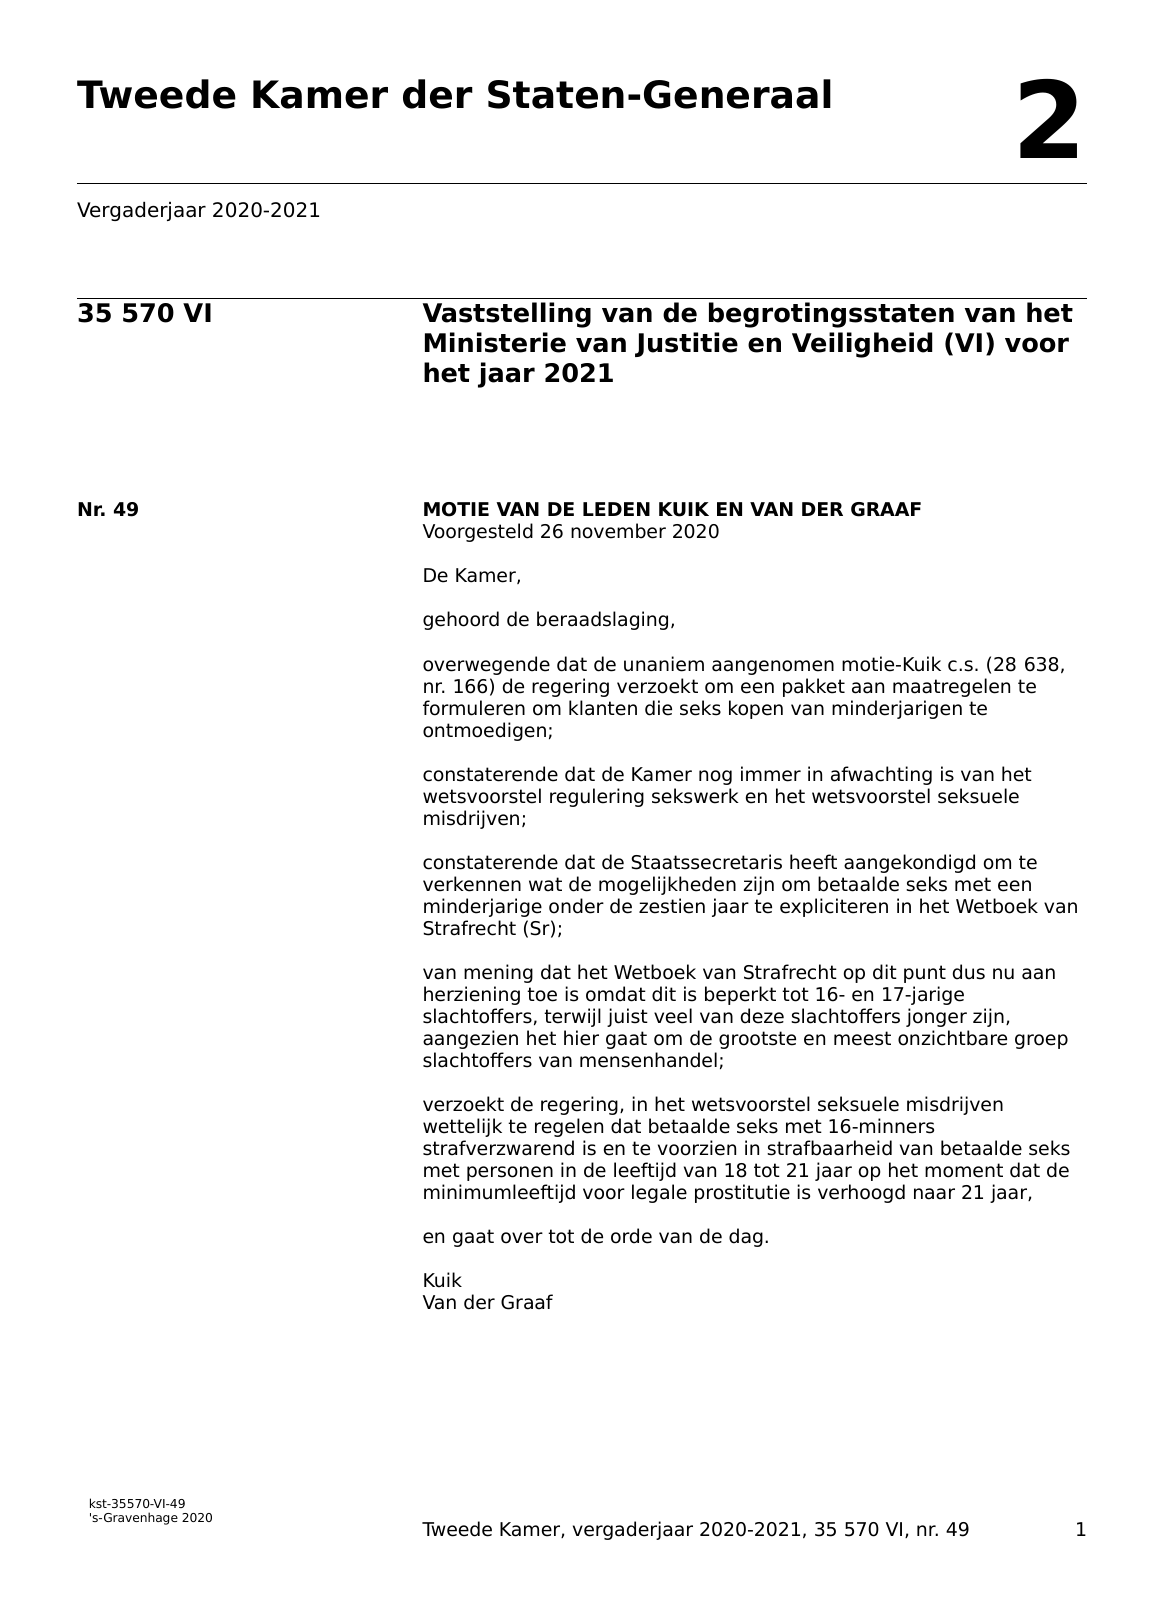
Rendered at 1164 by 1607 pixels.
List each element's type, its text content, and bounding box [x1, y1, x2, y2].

text De Kamer, [422, 565, 1087, 587]
text 's-Gravenhage 2020 [88, 1511, 323, 1525]
text van mening dat het Wetboek van Strafrecht op dit punt dus nu aan herziening toe is omdat dit is beperkt tot 16- en 17-jarige slachtoffers, terwijl juist veel van deze slachtoffers jonger zijn, aangezien het hier gaat om de grootste en meest onzichtbare groep slachtoffers van mensenhandel; [422, 962, 1087, 1072]
text gehoord de beraadslaging, [422, 609, 1087, 631]
text verzoekt de regering, in het wetsvoorstel seksuele misdrijven wettelijk te regelen dat betaalde seks met 16-minners strafverzwarend is en te voorzien in strafbaarheid van betaalde seks met personen in de leeftijd van 18 tot 21 jaar op het moment dat de minimumleeftijd voor legale prostitutie is verhoogd naar 21 jaar, [422, 1094, 1087, 1204]
text Van der Graaf [422, 1292, 1087, 1314]
subtitle 35 570 VI Vaststelling van de begrotingsstaten van het Ministerie van Justitie en Veiligheid (VI) voor het jaar 2021 [77, 299, 1087, 388]
table_header Tweede Kamer der Staten-Generaal [77, 59, 886, 183]
text kst-35570-VI-49 [88, 1497, 323, 1511]
text Voorgesteld 26 november 2020 [422, 521, 1087, 543]
text constaterende dat de Staatssecretaris heeft aangekondigd om te verkennen wat de mogelijkheden zijn om betaalde seks met een minderjarige onder de zestien jaar te expliciteren in het Wetboek van Strafrecht (Sr); [422, 852, 1087, 940]
text overwegende dat de unaniem aangenomen motie-Kuik c.s. (28 638, nr. 166) de regering verzoekt om een pakket aan maatregelen te formuleren om klanten die seks kopen van minderjarigen te ontmoedigen; [422, 653, 1087, 741]
subtitle Nr. 49 MOTIE VAN DE LEDEN KUIK EN VAN DER GRAAF [77, 499, 1087, 521]
text Kuik [422, 1270, 1087, 1292]
table_header 2 [886, 59, 1087, 183]
table_cell Vergaderjaar 2020-2021 [77, 184, 1087, 298]
text constaterende dat de Kamer nog immer in afwachting is van het wetsvoorstel regulering sekswerk en het wetsvoorstel seksuele misdrijven; [422, 764, 1087, 829]
text en gaat over tot de orde van de dag. [422, 1226, 1087, 1248]
